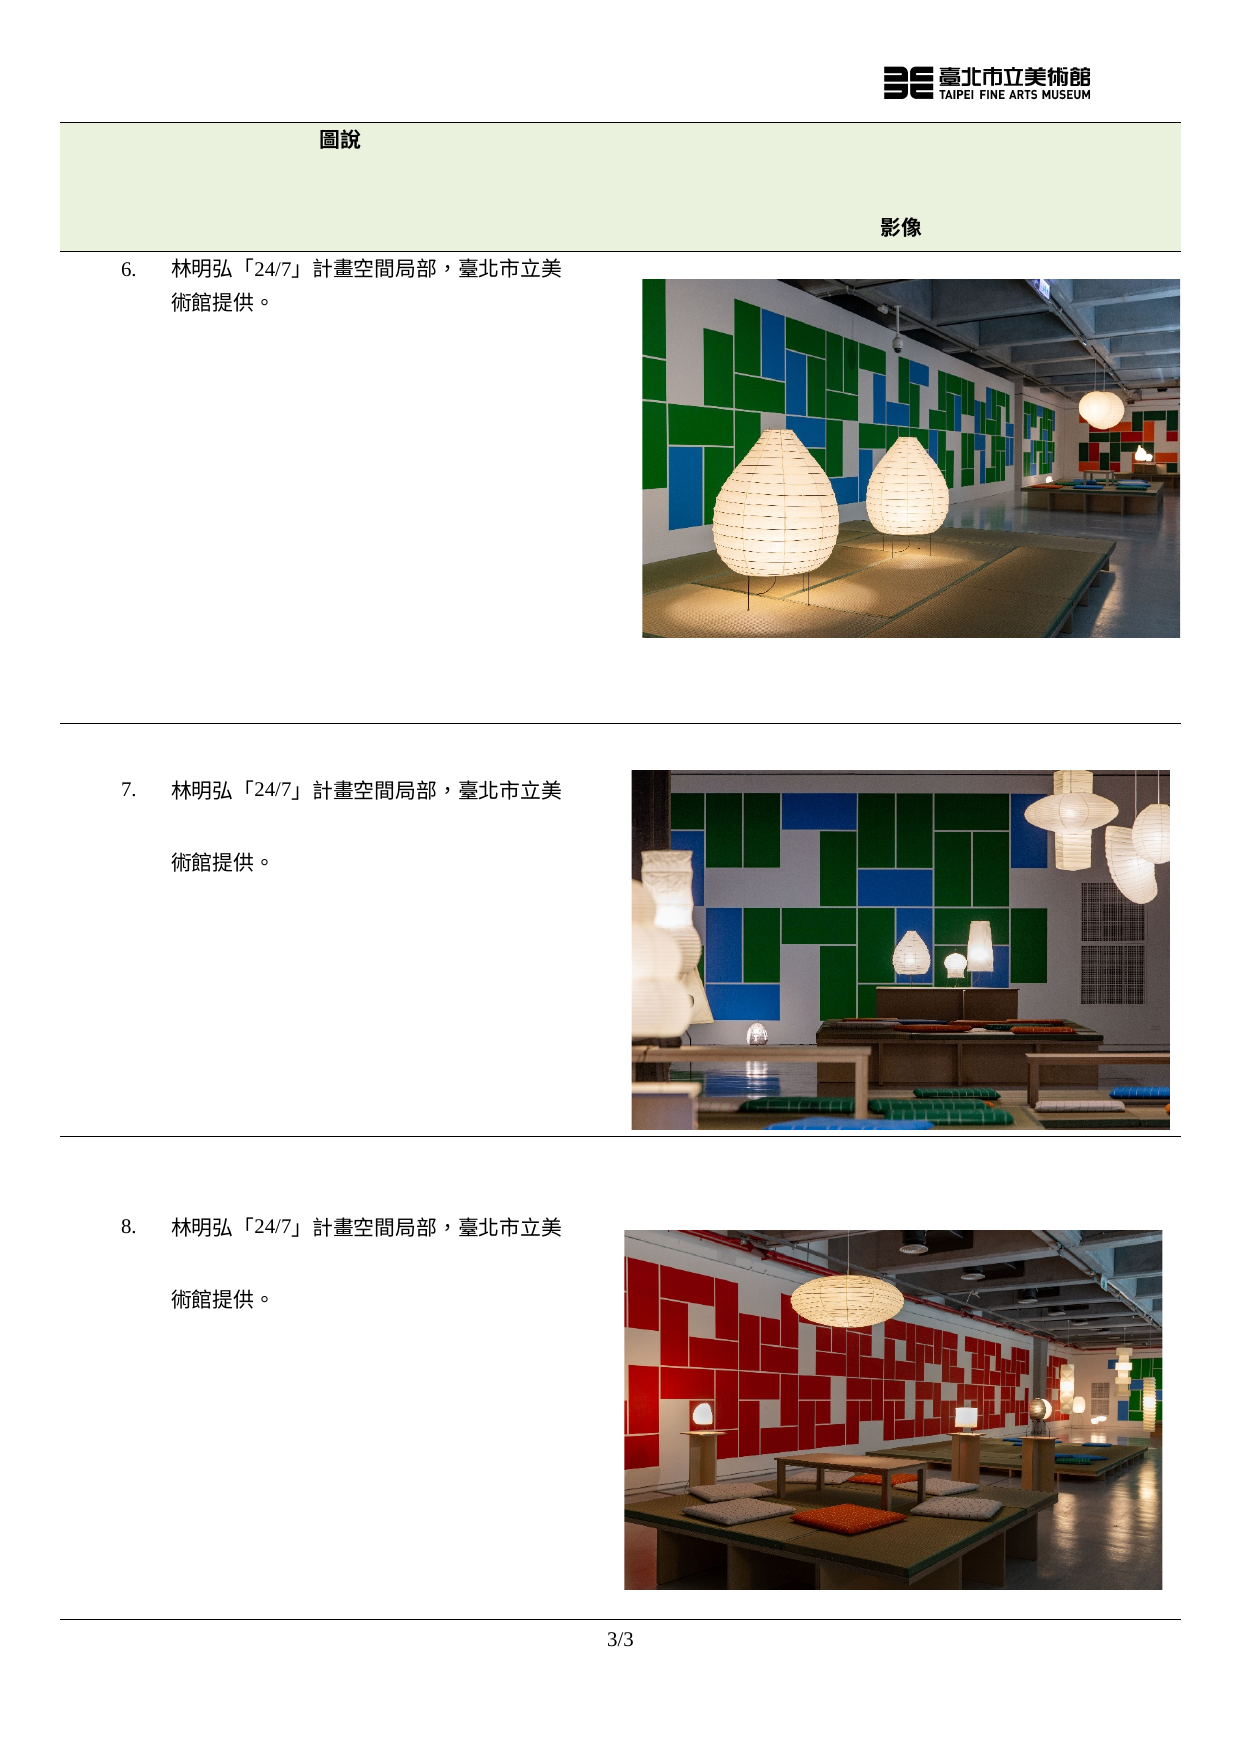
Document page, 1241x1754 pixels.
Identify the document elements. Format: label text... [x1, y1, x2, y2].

table_cell [620, 724, 1181, 1136]
table_header 圖說 [60, 123, 620, 251]
table_cell [620, 1137, 1181, 1618]
table_cell 林明弘「24/7」計畫空間局部，臺北市立美術館提供。 [60, 1137, 620, 1618]
table_header 影像 [620, 123, 1181, 251]
table_cell 林明弘「24/7」計畫空間局部，臺北市立美術館提供。 [60, 724, 620, 1136]
table_cell 林明弘「24/7」計畫空間局部，臺北市立美術館提供。 [60, 252, 620, 723]
table_cell [620, 252, 1181, 723]
